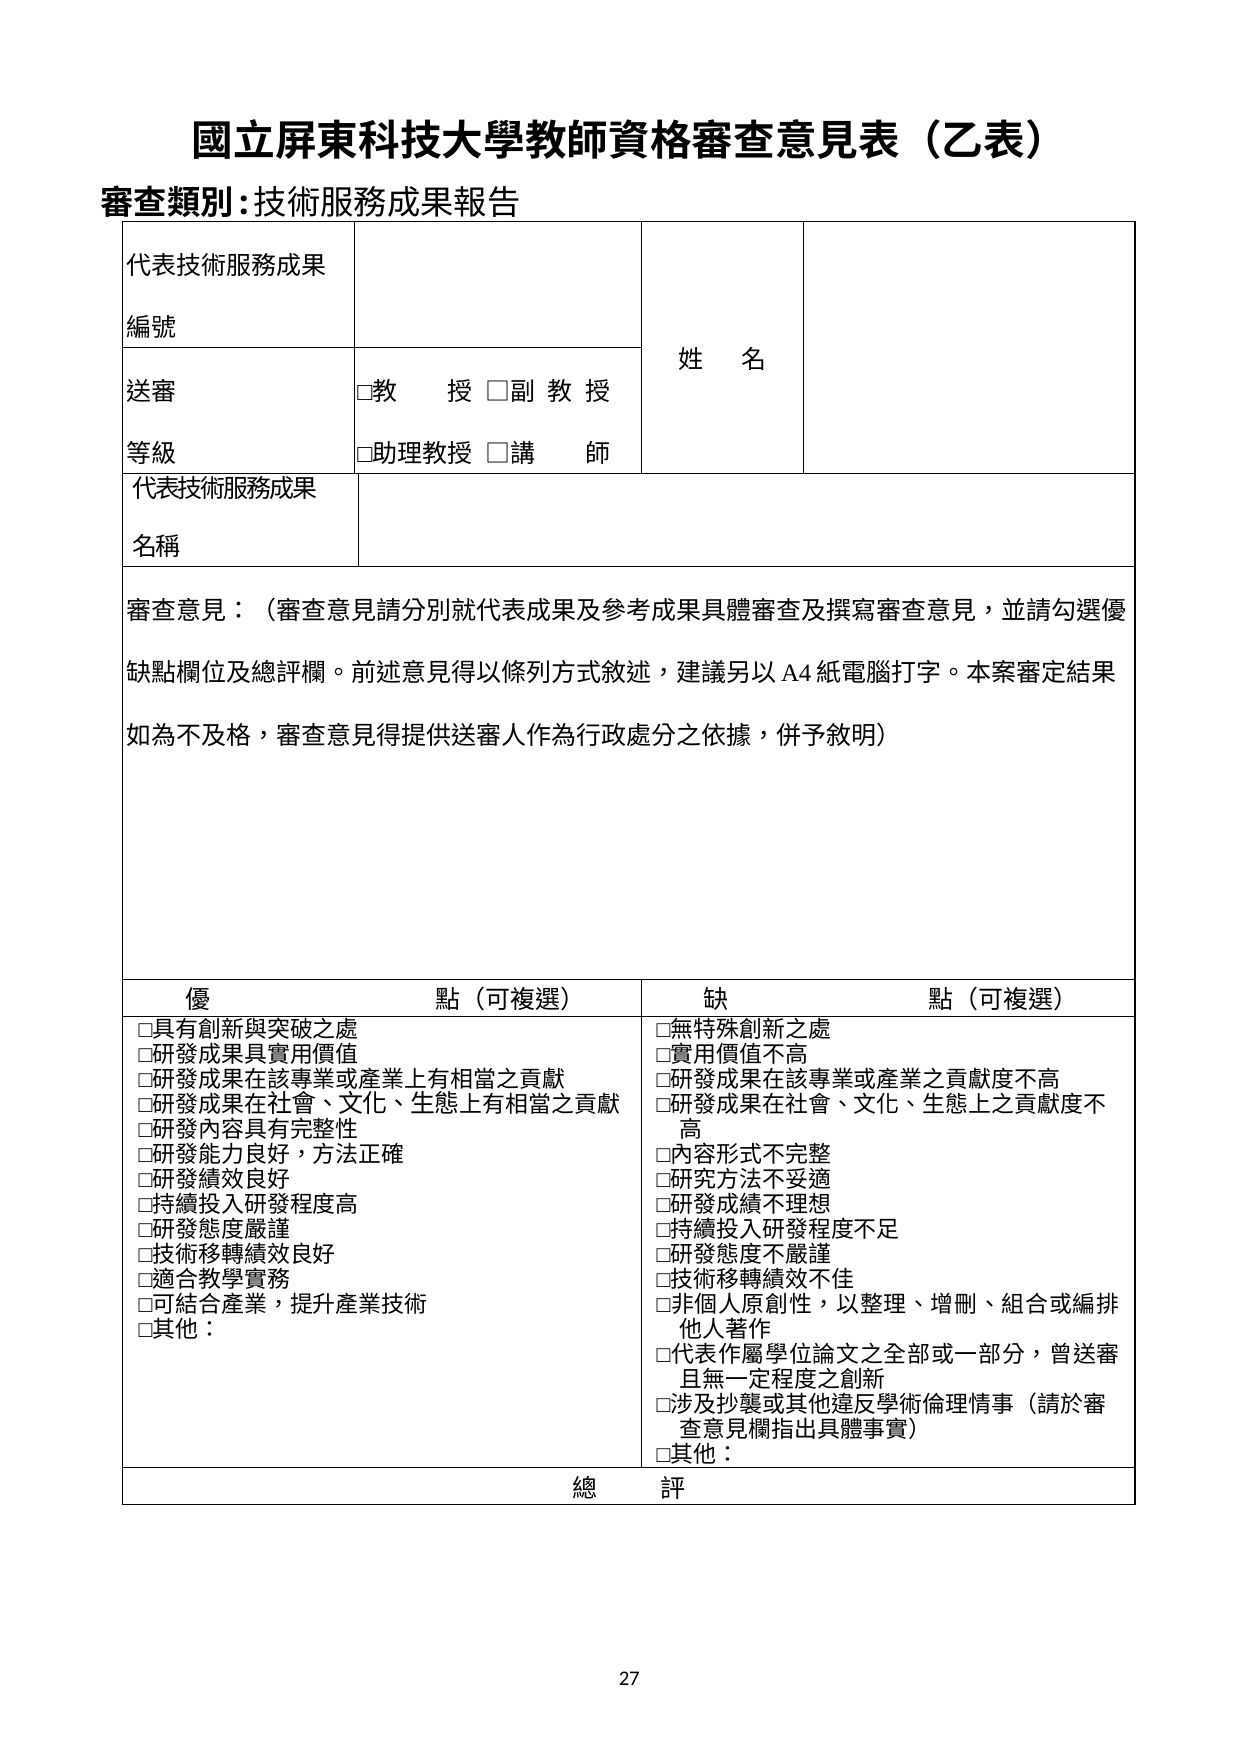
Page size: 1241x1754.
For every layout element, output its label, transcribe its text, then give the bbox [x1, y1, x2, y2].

table_header 姓名 [642, 222, 803, 473]
table_cell 審查意見：（審查意見請分別就代表成果及參考成果具體審查及撰寫審查意見，並請勾選優缺點欄位及總評欄。前述意見得以條列方式敘述，建議另以A4紙電腦打字。本案審定結果如為不及格，審查意見得提供送審人作為行政處分之依據，併予敘明） [123, 567, 1134, 979]
table_cell □具有創新與突破之處 □研發成果具實用價值 □研發成果在該專業或產業上有相當之貢獻 □研發成果在社會、文化、生態上有相當之貢獻 □研發內容具有完整性 □研發能力良好，方法正確 □研發績效良好 □持續投入研發程度高 □研發態度嚴謹 □技術移轉績效良好 □適合教學實務 □可結合產業，提升產業技術 □其他： [123, 1017, 641, 1467]
table_cell 總 評 [123, 1468, 1134, 1504]
table_header [355, 222, 641, 347]
table_cell 送審 等級 [123, 348, 354, 473]
table_cell 缺 點（可複選） [642, 980, 1134, 1016]
text 審查類別:技術服務成果報告 [100, 158, 1157, 221]
table_cell 優 點（可複選） [123, 980, 641, 1016]
table_cell □無特殊創新之處 □實用價值不高 □研發成果在該專業或產業之貢獻度不高 □研發成果在社會、文化、生態上之貢獻度不高 □內容形式不完整 □研究方法不妥適 □研發成績不理想 □持續投入研發程度不足 □研發態度不嚴謹 □技術移轉績效不佳 □非個人原創性，以整理、增刪、組合或編排他人著作 □代表作屬學位論文之全部或一部分，曾送審且無一定程度之創新 □涉及抄襲或其他違反學術倫理情事（請於審查意見欄指出具體事實） □其他： [642, 1017, 1134, 1467]
table_cell [359, 474, 1134, 566]
table_cell □教 授 □副 教 授 □助理教授 □講 師 [355, 348, 641, 473]
table_cell 代表技術服務成果 名稱 [123, 474, 358, 566]
table_header [804, 222, 1134, 473]
table_header 代表技術服務成果 編號 [123, 222, 354, 347]
text 國立屏東科技大學教師資格審查意見表（乙表） [100, 96, 1157, 158]
